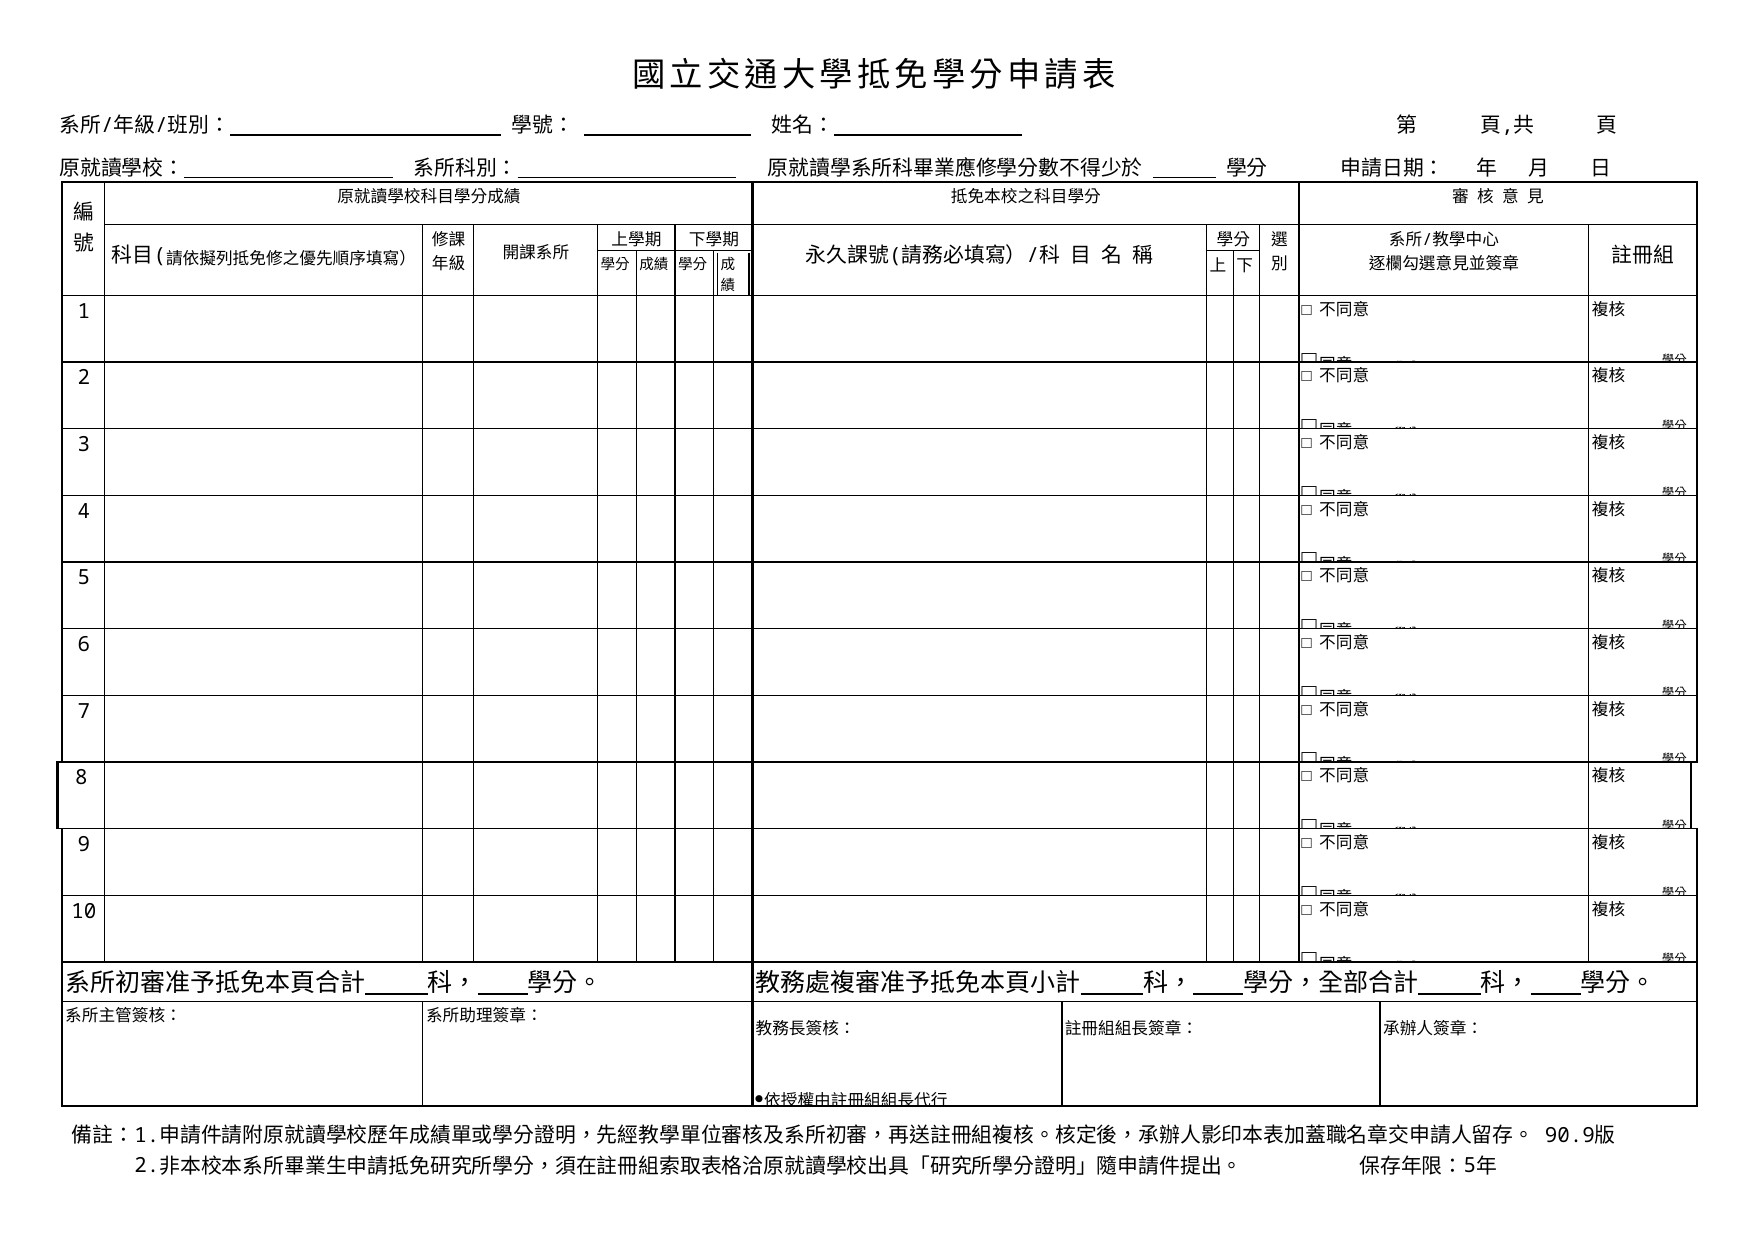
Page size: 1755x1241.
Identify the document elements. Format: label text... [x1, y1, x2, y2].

table_cell 承辦人簽章： [1381, 1002, 1696, 1105]
table_cell [714, 763, 751, 828]
table_cell 成績 [637, 251, 674, 295]
table_cell 不同意 同意 學分 [1300, 629, 1588, 695]
table_cell [676, 829, 713, 895]
table_cell [423, 296, 473, 361]
table_cell [1207, 829, 1233, 895]
table_cell [474, 429, 597, 495]
table_cell [1234, 429, 1259, 495]
table_cell 複核 學分 [1589, 563, 1696, 628]
table_cell [676, 363, 713, 428]
table_cell [598, 696, 636, 761]
table_cell 不同意 同意 學分 [1300, 429, 1588, 495]
table_cell [754, 896, 1206, 961]
table_cell [423, 496, 473, 561]
table_cell [598, 763, 636, 828]
table_cell [1207, 696, 1233, 761]
table_cell 複核 學分 [1589, 829, 1696, 895]
table_cell [1234, 363, 1259, 428]
table_cell [474, 763, 597, 828]
table_cell [598, 563, 636, 628]
table_cell [676, 629, 713, 695]
table_cell [676, 429, 713, 495]
table_cell [1260, 629, 1298, 695]
table_cell 8 [59, 763, 104, 828]
table_cell [423, 696, 473, 761]
table_cell 系所/教學中心 逐欄勾選意見並簽章 [1300, 225, 1588, 295]
table_cell 不同意 同意 學分 [1300, 363, 1588, 428]
table_cell 複核 學分 [1589, 296, 1696, 361]
table_cell [754, 829, 1206, 895]
table_cell 複核 學分 [1589, 496, 1696, 561]
table_cell [714, 829, 751, 895]
table_cell 教務處複審准予抵免本頁小計 科， 學分，全部合計 科， 學分。 [754, 963, 1696, 1001]
table_cell 10 [63, 896, 104, 961]
table_cell [1260, 363, 1298, 428]
table_cell [714, 496, 751, 561]
table_cell [1234, 829, 1259, 895]
text 系所/年級/班別： 學號： 姓名： 第 頁,共 頁 [59, 108, 1689, 138]
table_cell 修課 年級 [423, 225, 473, 295]
text 備註：1.申請件請附原就讀學校歷年成績單或學分證明，先經教學單位審核及系所初審，再送註冊組複核。核定後，承辦人影印本表加蓋職名章交申請人留存。 90.9版 [72, 1118, 1697, 1149]
text 2.非本校本系所畢業生申請抵免研究所學分，須在註冊組索取表格洽原就讀學校出具「研究所學分證明」隨申請件提出。 保存年限：5年 [134, 1149, 1667, 1179]
table_cell [676, 296, 713, 361]
table_cell [105, 696, 422, 761]
table_cell 永久課號(請務必填寫）/科 目 名 稱 [754, 225, 1206, 295]
table_cell [474, 363, 597, 428]
table_cell 開課系所 [474, 225, 597, 295]
table_cell 複核 學分 [1589, 696, 1696, 761]
table_cell 5 [63, 563, 104, 628]
table_cell [1234, 296, 1259, 361]
table_cell [474, 629, 597, 695]
table_cell 不同意 同意 學分 [1300, 763, 1588, 828]
table_cell [714, 363, 751, 428]
table_cell [676, 563, 713, 628]
table_cell [754, 296, 1206, 361]
table_cell [423, 563, 473, 628]
table_cell [1260, 829, 1298, 895]
table_cell 下 [1234, 251, 1259, 295]
table_cell [474, 829, 597, 895]
table_cell 4 [63, 496, 104, 561]
table_cell 複核 學分 [1589, 363, 1696, 428]
table_cell 學分 [598, 251, 636, 295]
table_cell [474, 496, 597, 561]
table_cell 9 [63, 829, 104, 895]
table_cell [1260, 763, 1298, 828]
table_cell [598, 829, 636, 895]
table_cell 成績 [714, 251, 751, 295]
text 原就讀學校： 系所科別： 原就讀學系所科畢業應修學分數不得少於 學分 申請日期： 年 月 日 [59, 151, 1689, 181]
table_cell [754, 429, 1206, 495]
table_cell 複核 學分 [1589, 896, 1696, 961]
table_cell [474, 563, 597, 628]
table_cell [598, 296, 636, 361]
table_cell [1260, 296, 1298, 361]
table_cell [1207, 496, 1233, 561]
table_cell [637, 763, 674, 828]
table_cell 不同意 同意 學分 [1300, 563, 1588, 628]
table_cell [105, 363, 422, 428]
table_cell [676, 696, 713, 761]
table_cell [423, 829, 473, 895]
table_cell [1234, 629, 1259, 695]
table_cell [598, 896, 636, 961]
table_cell [1234, 763, 1259, 828]
table_cell [676, 496, 713, 561]
table_cell 不同意 同意 學分 [1300, 296, 1588, 361]
table_cell [637, 629, 674, 695]
table_cell 學分 [676, 251, 713, 295]
text 國立交通大學抵免學分申請表 [59, 47, 1689, 96]
table_cell [423, 429, 473, 495]
table_cell [1207, 629, 1233, 695]
table_cell [637, 429, 674, 495]
table_cell 學分 [1207, 225, 1259, 250]
table_header 原就讀學校科目學分成績 [105, 183, 751, 224]
table_cell 上 [1207, 251, 1233, 295]
table_cell [754, 629, 1206, 695]
table_cell 教務長簽核： 依授權由註冊組組長代行 [754, 1002, 1061, 1105]
table_cell [1260, 696, 1298, 761]
table_cell [754, 696, 1206, 761]
table_cell [676, 763, 713, 828]
table_cell [754, 563, 1206, 628]
table_cell 不同意 同意 學分 [1300, 829, 1588, 895]
table_cell [474, 296, 597, 361]
table_cell [714, 696, 751, 761]
table_cell [1207, 363, 1233, 428]
table_header 編 號 [63, 183, 104, 295]
table_cell 上學期 [598, 225, 674, 250]
table_cell [423, 896, 473, 961]
table_cell [754, 763, 1206, 828]
table_cell 3 [63, 429, 104, 495]
table_cell [423, 629, 473, 695]
table_cell [637, 829, 674, 895]
table_cell 2 [63, 363, 104, 428]
table_cell [754, 496, 1206, 561]
table_cell [105, 629, 422, 695]
table_cell 系所主管簽核： [63, 1002, 422, 1105]
table_cell 6 [63, 629, 104, 695]
table_cell 不同意 同意 學分 [1300, 696, 1588, 761]
table_cell [598, 629, 636, 695]
table_cell [1207, 296, 1233, 361]
table_cell [598, 429, 636, 495]
table_cell 7 [63, 696, 104, 761]
table_header 抵免本校之科目學分 [754, 183, 1298, 224]
table_cell [714, 429, 751, 495]
table_cell [714, 563, 751, 628]
table_cell [474, 696, 597, 761]
table_cell 不同意 同意 學分 [1300, 496, 1588, 561]
table_cell 系所助理簽章： [423, 1002, 751, 1105]
table_cell [637, 363, 674, 428]
table_cell [637, 563, 674, 628]
table_cell 選 別 [1260, 225, 1298, 295]
table_cell 複核 學分 [1589, 429, 1696, 495]
table_cell [105, 429, 422, 495]
table_cell [637, 496, 674, 561]
table_cell [1260, 563, 1298, 628]
table_cell 下學期 [676, 225, 751, 250]
table_cell [423, 363, 473, 428]
table_cell 1 [63, 296, 104, 361]
table_cell [714, 629, 751, 695]
table_cell [1692, 763, 1697, 828]
table_cell [1260, 896, 1298, 961]
table_cell [637, 696, 674, 761]
table_cell [1234, 563, 1259, 628]
table_cell [105, 496, 422, 561]
table_cell [105, 829, 422, 895]
table_cell [1234, 496, 1259, 561]
table_header 審 核 意 見 [1300, 183, 1696, 224]
table_cell [714, 296, 751, 361]
table_cell [754, 363, 1206, 428]
table_cell [598, 496, 636, 561]
table_cell [1234, 896, 1259, 961]
table_cell [1260, 496, 1298, 561]
table_cell [1207, 896, 1233, 961]
table_cell [474, 896, 597, 961]
table_cell [598, 363, 636, 428]
table_cell [1207, 563, 1233, 628]
table_cell [105, 296, 422, 361]
table_cell [105, 763, 422, 828]
table_cell 複核 學分 [1589, 629, 1696, 695]
table_cell 科目(請依擬列抵免修之優先順序填寫） [105, 225, 422, 295]
table_cell [1260, 429, 1298, 495]
table_cell 註冊組 [1589, 225, 1696, 295]
table_cell [105, 563, 422, 628]
table_cell [676, 896, 713, 961]
table_cell 複核 學分 [1589, 763, 1690, 828]
table_cell [637, 896, 674, 961]
table_cell 系所初審准予抵免本頁合計 科， 學分。 [63, 963, 751, 1001]
table_cell 不同意 同意 學分 [1300, 896, 1588, 961]
table_cell [1207, 763, 1233, 828]
table_cell [714, 896, 751, 961]
table_cell [1207, 429, 1233, 495]
table_cell [105, 896, 422, 961]
table_cell [1234, 696, 1259, 761]
table_cell [423, 763, 473, 828]
table_cell 註冊組組長簽章： [1063, 1002, 1379, 1105]
table_cell [637, 296, 674, 361]
